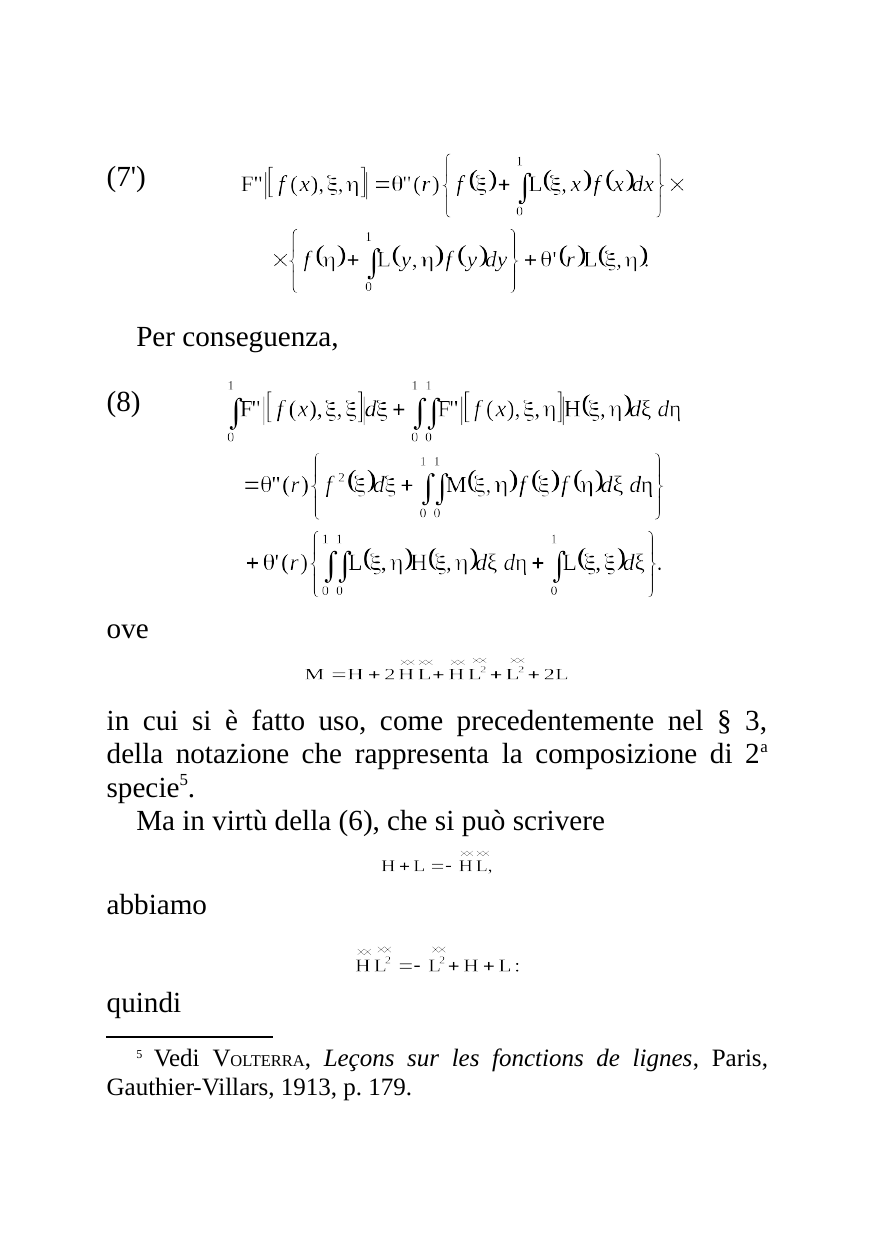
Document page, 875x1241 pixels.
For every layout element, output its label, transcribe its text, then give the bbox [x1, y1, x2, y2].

text Vedi Volterra, Leçons sur les fonctions de lignes, Paris, Gauthier-Villars, 1913, p. 179. [106, 1043, 768, 1100]
text Ma in virtù della (6), che si può scrivere [106, 803, 768, 837]
text Per conseguenza, [106, 319, 768, 353]
table_cell (7') [95, 140, 210, 307]
text in cui si è fatto uso, come precedentemente nel § 3, della notazione che rappresenta la composizione di 2a specie. [106, 703, 768, 803]
table_cell [210, 140, 771, 307]
text ove [106, 611, 768, 644]
text abbiamo [106, 887, 768, 921]
table_header (8) [95, 365, 195, 611]
table_header [195, 365, 771, 611]
text quindi [106, 985, 768, 1019]
